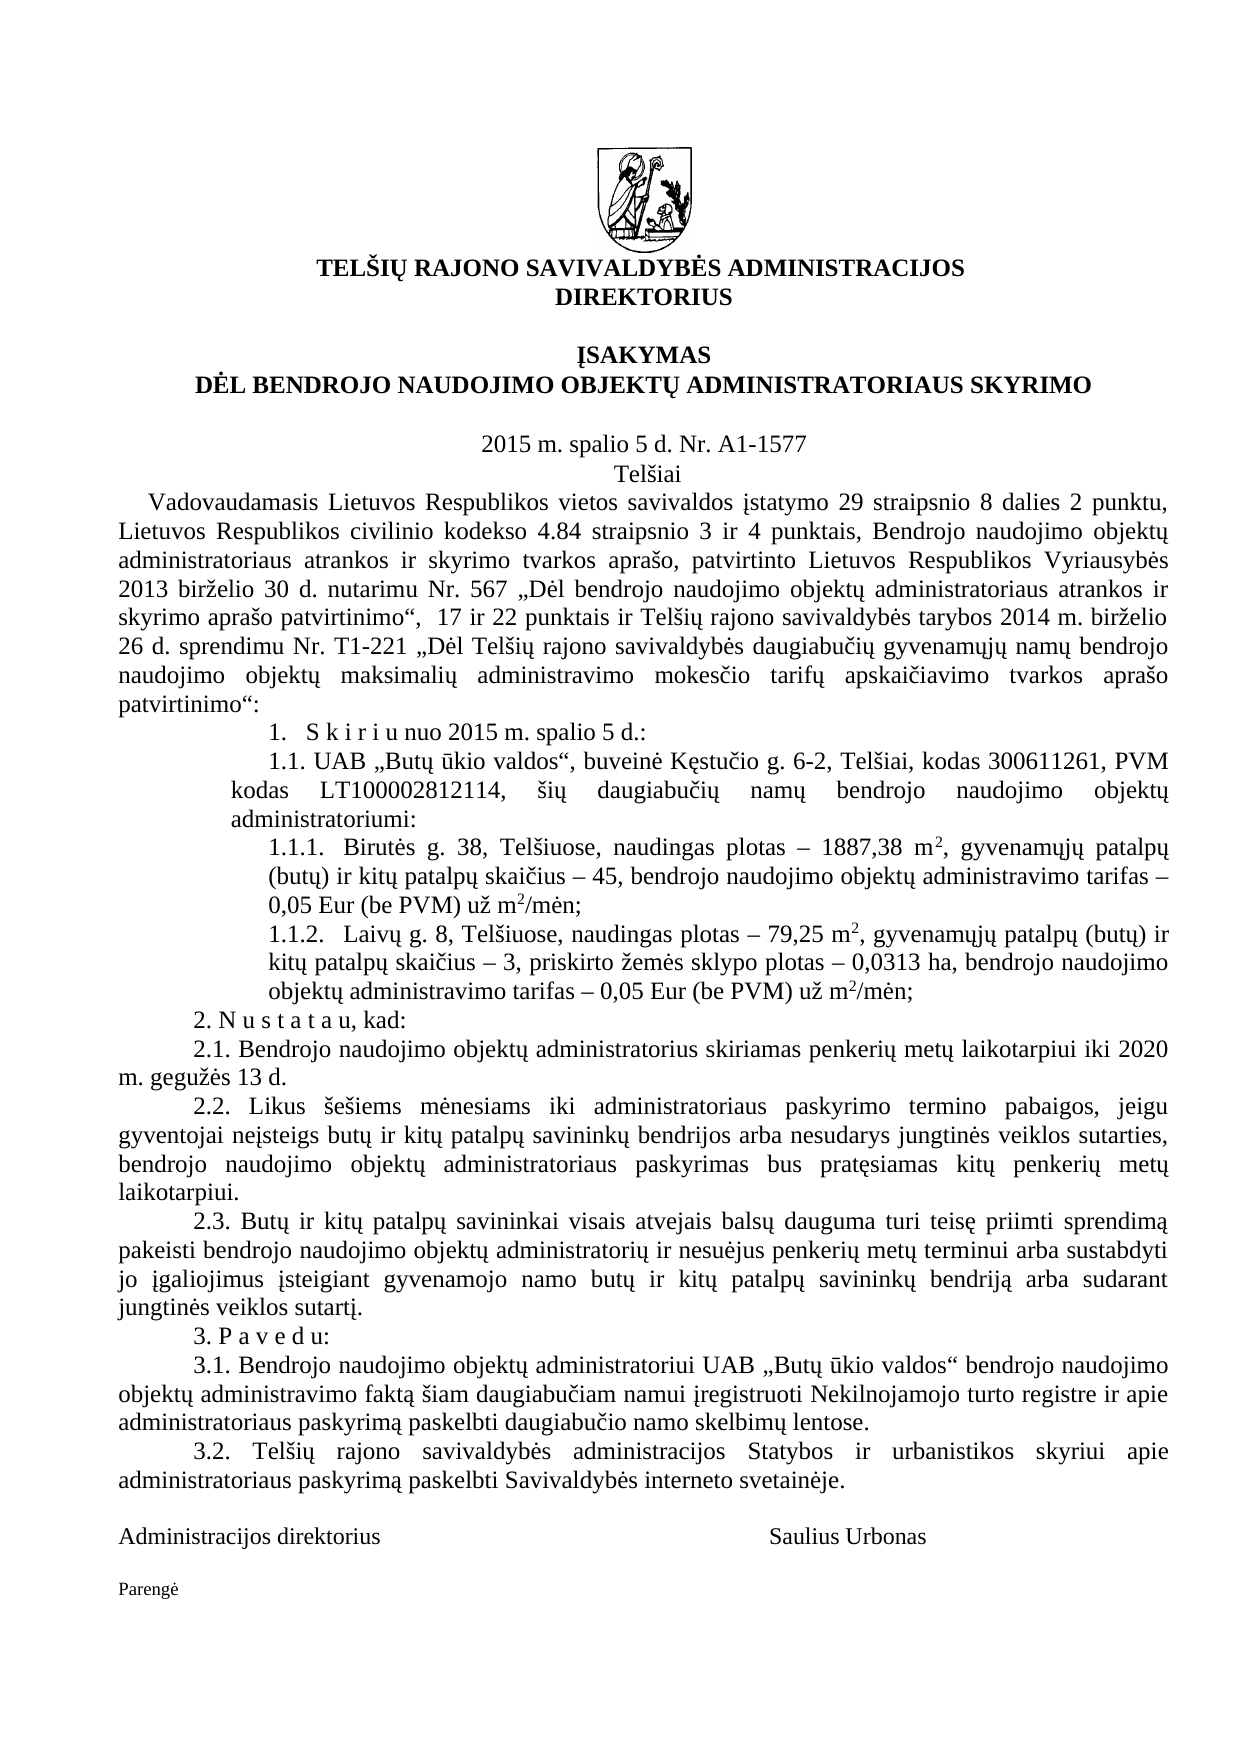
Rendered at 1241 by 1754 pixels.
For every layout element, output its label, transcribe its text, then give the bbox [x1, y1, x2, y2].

table_cell [146, 399, 1142, 428]
list S k i r i u nuo 2015 m. spalio 5 d.: [193, 717, 1169, 746]
table_cell ĮSAKYMAS [146, 340, 1142, 369]
text Administracijos direktorius Saulius Urbonas [118, 1522, 1169, 1550]
list Birutės g. 38, Telšiuose, naudingas plotas – 1887,38 m2, gyvenamųjų patalpų (butų) ir kitų patalpų skaičius – 45, bendrojo naudojimo objektų administravimo tarifas – 0,05 Eur (be PVM) už m2/mėn; [193, 832, 1169, 919]
table_cell 2015 m. spalio 5 d. Nr. A1-1577 [146, 428, 1142, 458]
text 2.2. Likus šešiems mėnesiams iki administratoriaus paskyrimo termino pabaigos, jeigu gyventojai neįsteigs butų ir kitų patalpų savininkų bendrijos arba nesudarys jungtinės veiklos sutarties, bendrojo naudojimo objektų administratoriaus paskyrimas bus pratęsiamas kitų penkerių metų laikotarpiui. [118, 1091, 1169, 1206]
table_cell Telšiai [146, 458, 1142, 487]
list UAB „Butų ūkio valdos“, buveinė Kęstučio g. 6-2, Telšiai, kodas 300611261, PVM kodas LT100002812114, šių daugiabučių namų bendrojo naudojimo objektų administratoriumi: [193, 746, 1169, 832]
text 3. P a v e d u: [118, 1321, 1169, 1350]
text 3.2. Telšių rajono savivaldybės administracijos Statybos ir urbanistikos skyriui apie administratoriaus paskyrimą paskelbti Savivaldybės interneto svetainėje. [118, 1436, 1169, 1494]
text Parengė [118, 1578, 1169, 1599]
text Vadovaudamasis Lietuvos Respublikos vietos savivaldos įstatymo 29 straipsnio 8 dalies 2 punktu, Lietuvos Respublikos civilinio kodekso 4.84 straipsnio 3 ir 4 punktais, Bendrojo naudojimo objektų administratoriaus atrankos ir skyrimo tvarkos aprašo, patvirtinto Lietuvos Respublikos Vyriausybės 2013 birželio 30 d. nutarimu Nr. 567 „Dėl bendrojo naudojimo objektų administratoriaus atrankos ir skyrimo aprašo patvirtinimo“, 17 ir 22 punktais ir Telšių rajono savivaldybės tarybos 2014 m. birželio 26 d. sprendimu Nr. T1-221 „Dėl Telšių rajono savivaldybės daugiabučių gyvenamųjų namų bendrojo naudojimo objektų maksimalių administravimo mokesčio tarifų apskaičiavimo tvarkos aprašo patvirtinimo“: [118, 487, 1169, 717]
table_header TELŠIŲ RAJONO SAVIVALDYBĖS ADMINISTRACIJOS DIREKTORIUS [146, 30, 1142, 339]
text 2.3. Butų ir kitų patalpų savininkai visais atvejais balsų dauguma turi teisę priimti sprendimą pakeisti bendrojo naudojimo objektų administratorių ir nesuėjus penkerių metų terminui arba sustabdyti jo įgaliojimus įsteigiant gyvenamojo namo butų ir kitų patalpų savininkų bendriją arba sudarant jungtinės veiklos sutartį. [118, 1206, 1169, 1321]
text 3.1. Bendrojo naudojimo objektų administratoriui UAB „Butų ūkio valdos“ bendrojo naudojimo objektų administravimo faktą šiam daugiabučiam namui įregistruoti Nekilnojamojo turto registre ir apie administratoriaus paskyrimą paskelbti daugiabučio namo skelbimų lentose. [118, 1350, 1169, 1436]
list Laivų g. 8, Telšiuose, naudingas plotas – 79,25 m2, gyvenamųjų patalpų (butų) ir kitų patalpų skaičius – 3, priskirto žemės sklypo plotas – 0,0313 ha, bendrojo naudojimo objektų administravimo tarifas – 0,05 Eur (be PVM) už m2/mėn; [193, 919, 1169, 1005]
table_cell dėl bendrojo naudojimo objektų administratoriaus skyrimo [146, 369, 1142, 399]
text 2. N u s t a t a u, kad: [118, 1005, 1169, 1034]
text 2.1. Bendrojo naudojimo objektų administratorius skiriamas penkerių metų laikotarpiui iki 2020 m. gegužės 13 d. [118, 1034, 1169, 1091]
